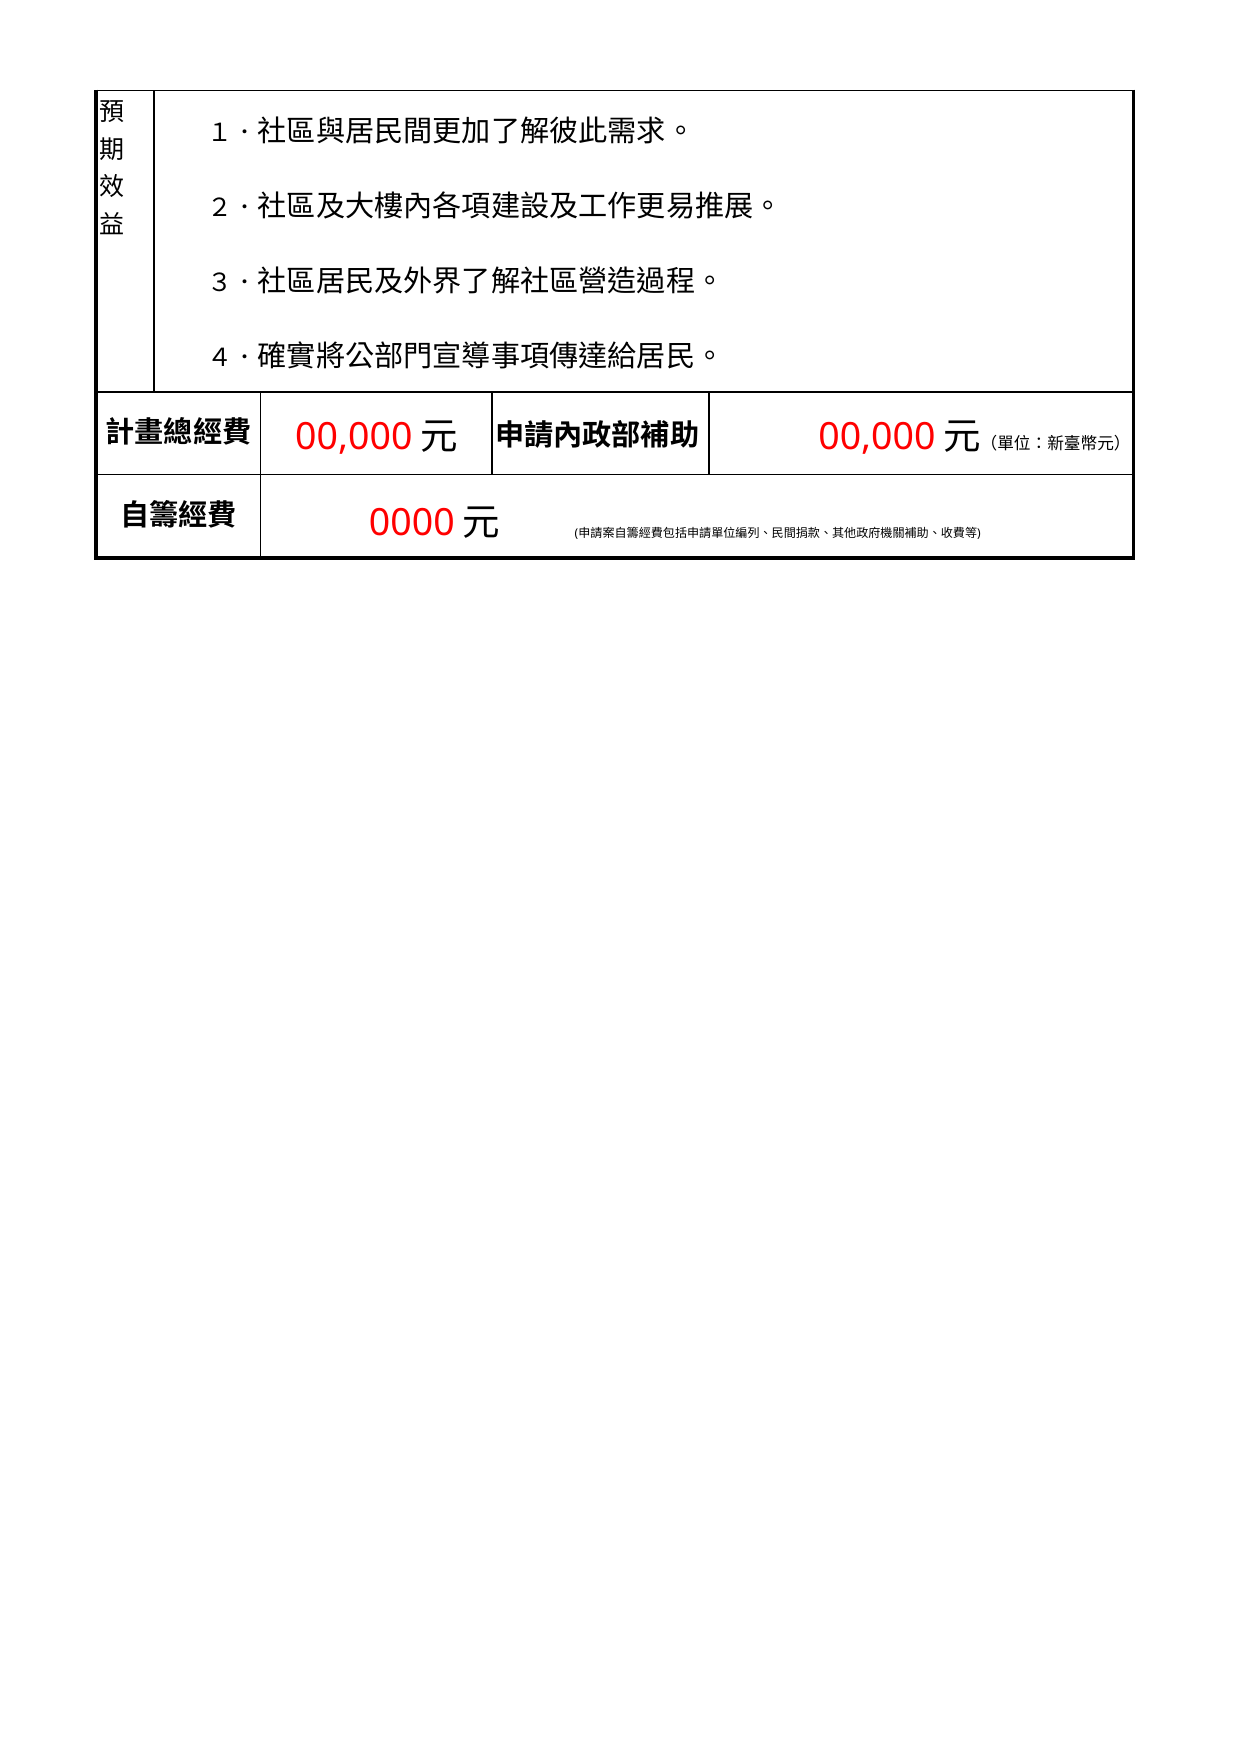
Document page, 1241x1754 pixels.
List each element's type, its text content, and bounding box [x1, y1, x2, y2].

table_cell 00,000元（單位：新臺幣元） [710, 393, 1132, 474]
table_cell 預 期 效 益 [98, 91, 153, 391]
table_cell 社區與居民間更加了解彼此需求。 社區及大樓內各項建設及工作更易推展。 社區居民及外界了解社區營造過程。 確實將公部門宣導事項傳達給居民。 [155, 91, 1132, 391]
table_cell 申請內政部補助 [493, 393, 708, 474]
table_cell 00,000元 [261, 393, 491, 474]
table_cell 自籌經費 [98, 475, 260, 556]
table_cell 計畫總經費 [98, 393, 260, 474]
table_cell 0000元 (申請案自籌經費包括申請單位編列、民間捐款、其他政府機關補助、收費等) [261, 475, 1132, 556]
